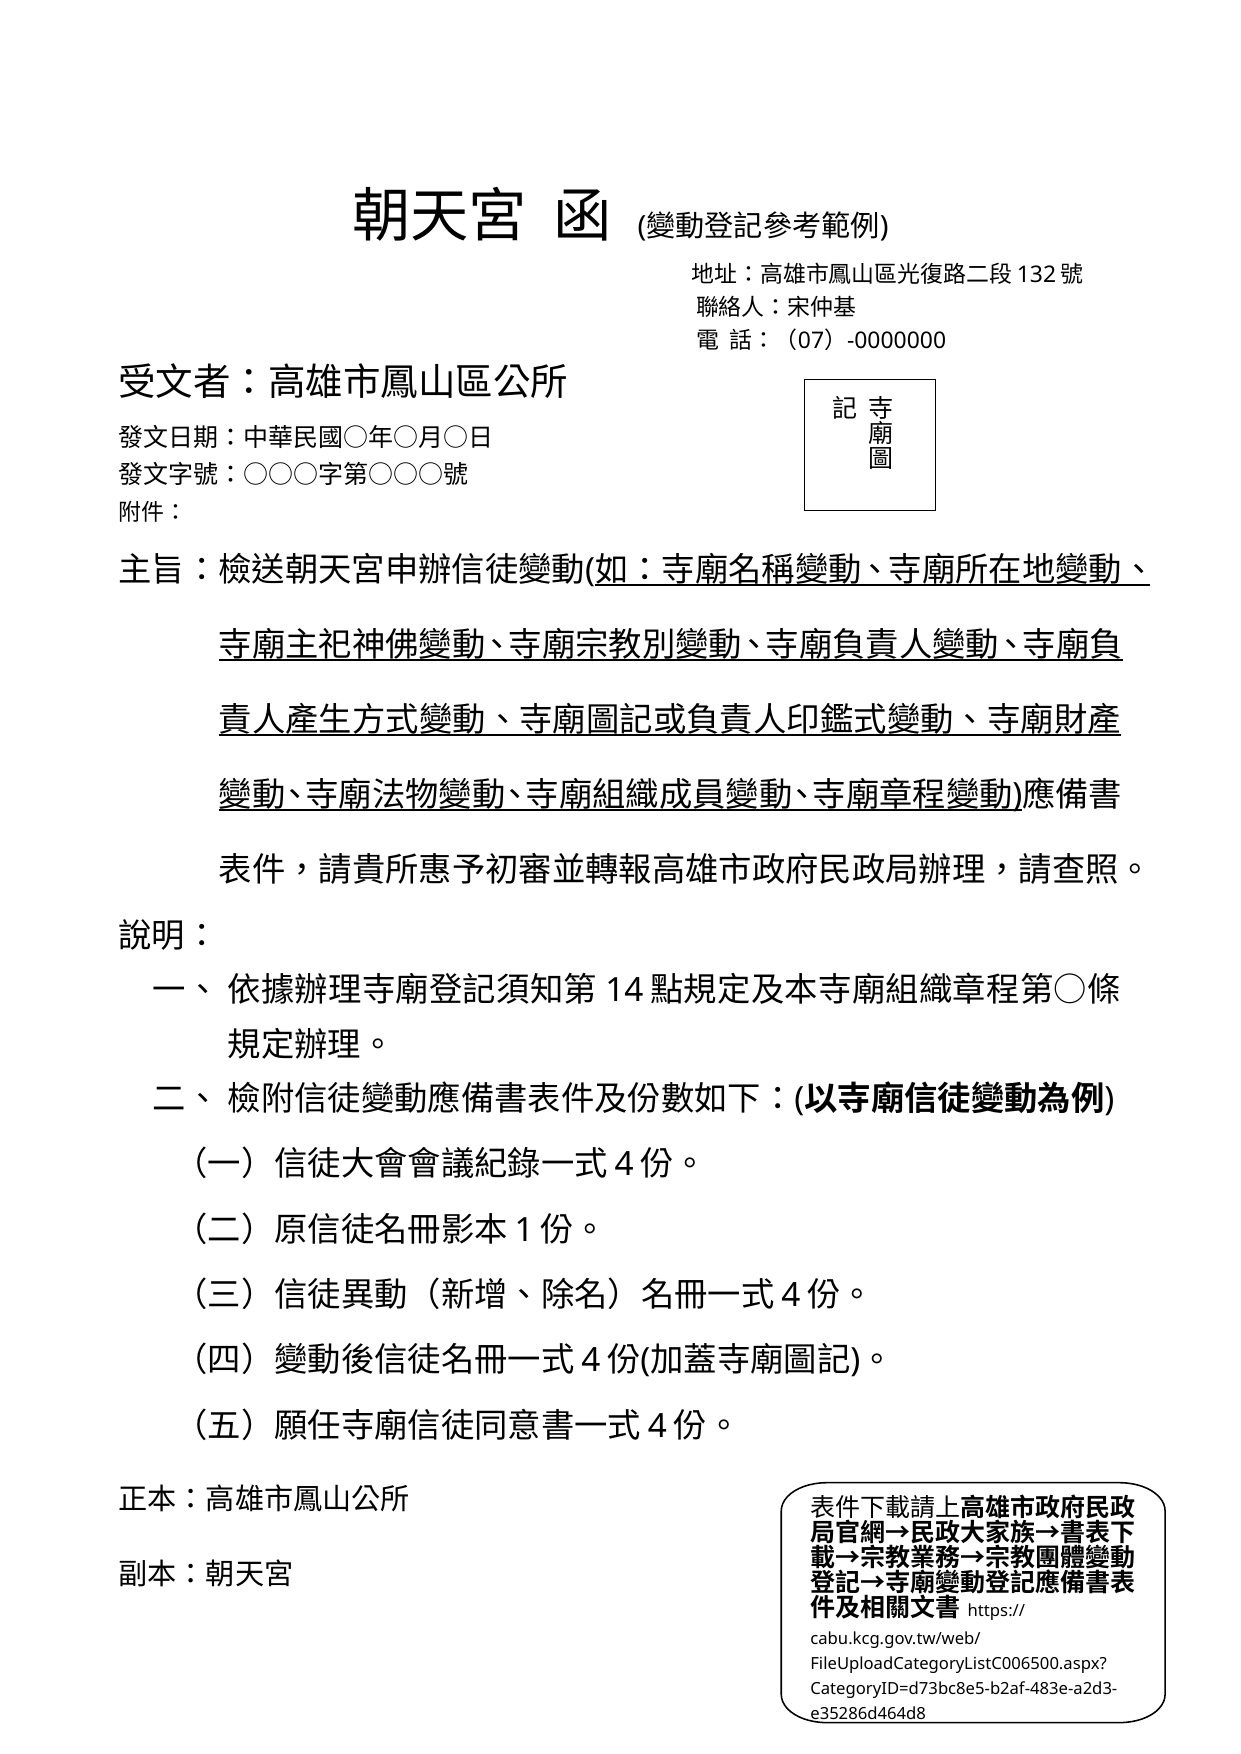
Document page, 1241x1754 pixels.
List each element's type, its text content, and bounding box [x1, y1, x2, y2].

text 受文者：高雄市鳳山區公所 [118, 342, 935, 511]
text 發文字號：○○○字第○○○號 [118, 454, 803, 492]
text 正本：高雄市鳳山公所 [118, 1459, 1122, 1534]
text （一）信徒大會會議紀錄一式4份。 [174, 1132, 1122, 1186]
text 聯絡人：宋仲基 [696, 289, 1097, 322]
text 朝天宮 函 (變動登記參考範例) [118, 154, 1122, 379]
text [936, 417, 1122, 454]
text 發文日期：中華民國○年○月○日 [118, 417, 803, 454]
text 附件： [118, 492, 1122, 529]
text 寺廟圖記 [827, 395, 899, 495]
list 檢附信徒變動應備書表件及份數如下：(以寺廟信徒變動為例) [152, 1067, 1122, 1121]
text （二）原信徒名冊影本1份。 [174, 1198, 1122, 1252]
list 依據辦理寺廟登記須知第14點規定及本寺廟組織章程第○條規定辦理。 [152, 958, 1122, 1067]
text [936, 454, 1122, 492]
text 地址：高雄市鳳山區光復路二段132號 [685, 256, 1097, 289]
text （五）願任寺廟信徒同意書一式4份。 [174, 1394, 1122, 1448]
text 受文者：高雄市鳳山區公所 [936, 342, 1122, 417]
text 電 話：（07）-0000000 [696, 322, 1097, 356]
text （三）信徒異動（新增、除名）名冊一式4份。 [174, 1263, 1122, 1317]
text 受文者：高雄市鳳山區公所 [805, 380, 935, 510]
text （四）變動後信徒名冊一式4份(加蓋寺廟圖記)。 [174, 1328, 1122, 1383]
text 副本：朝天宮 [118, 1534, 780, 1609]
text 說明： [118, 904, 1122, 958]
text 主旨：檢送朝天宮申辦信徒變動(如：寺廟名稱變動、寺廟所在地變動、寺廟主祀神佛變動、寺廟宗教別變動、寺廟負責人變動、寺廟負責人產生方式變動、寺廟圖記或負責人印鑑式變動、寺廟財產變動、寺廟法物變動、寺廟組織成員變動、寺廟章程變動)應備書表件，請貴所惠予初審並轉報高雄市政府民政局辦理，請查照。 [118, 529, 1122, 904]
